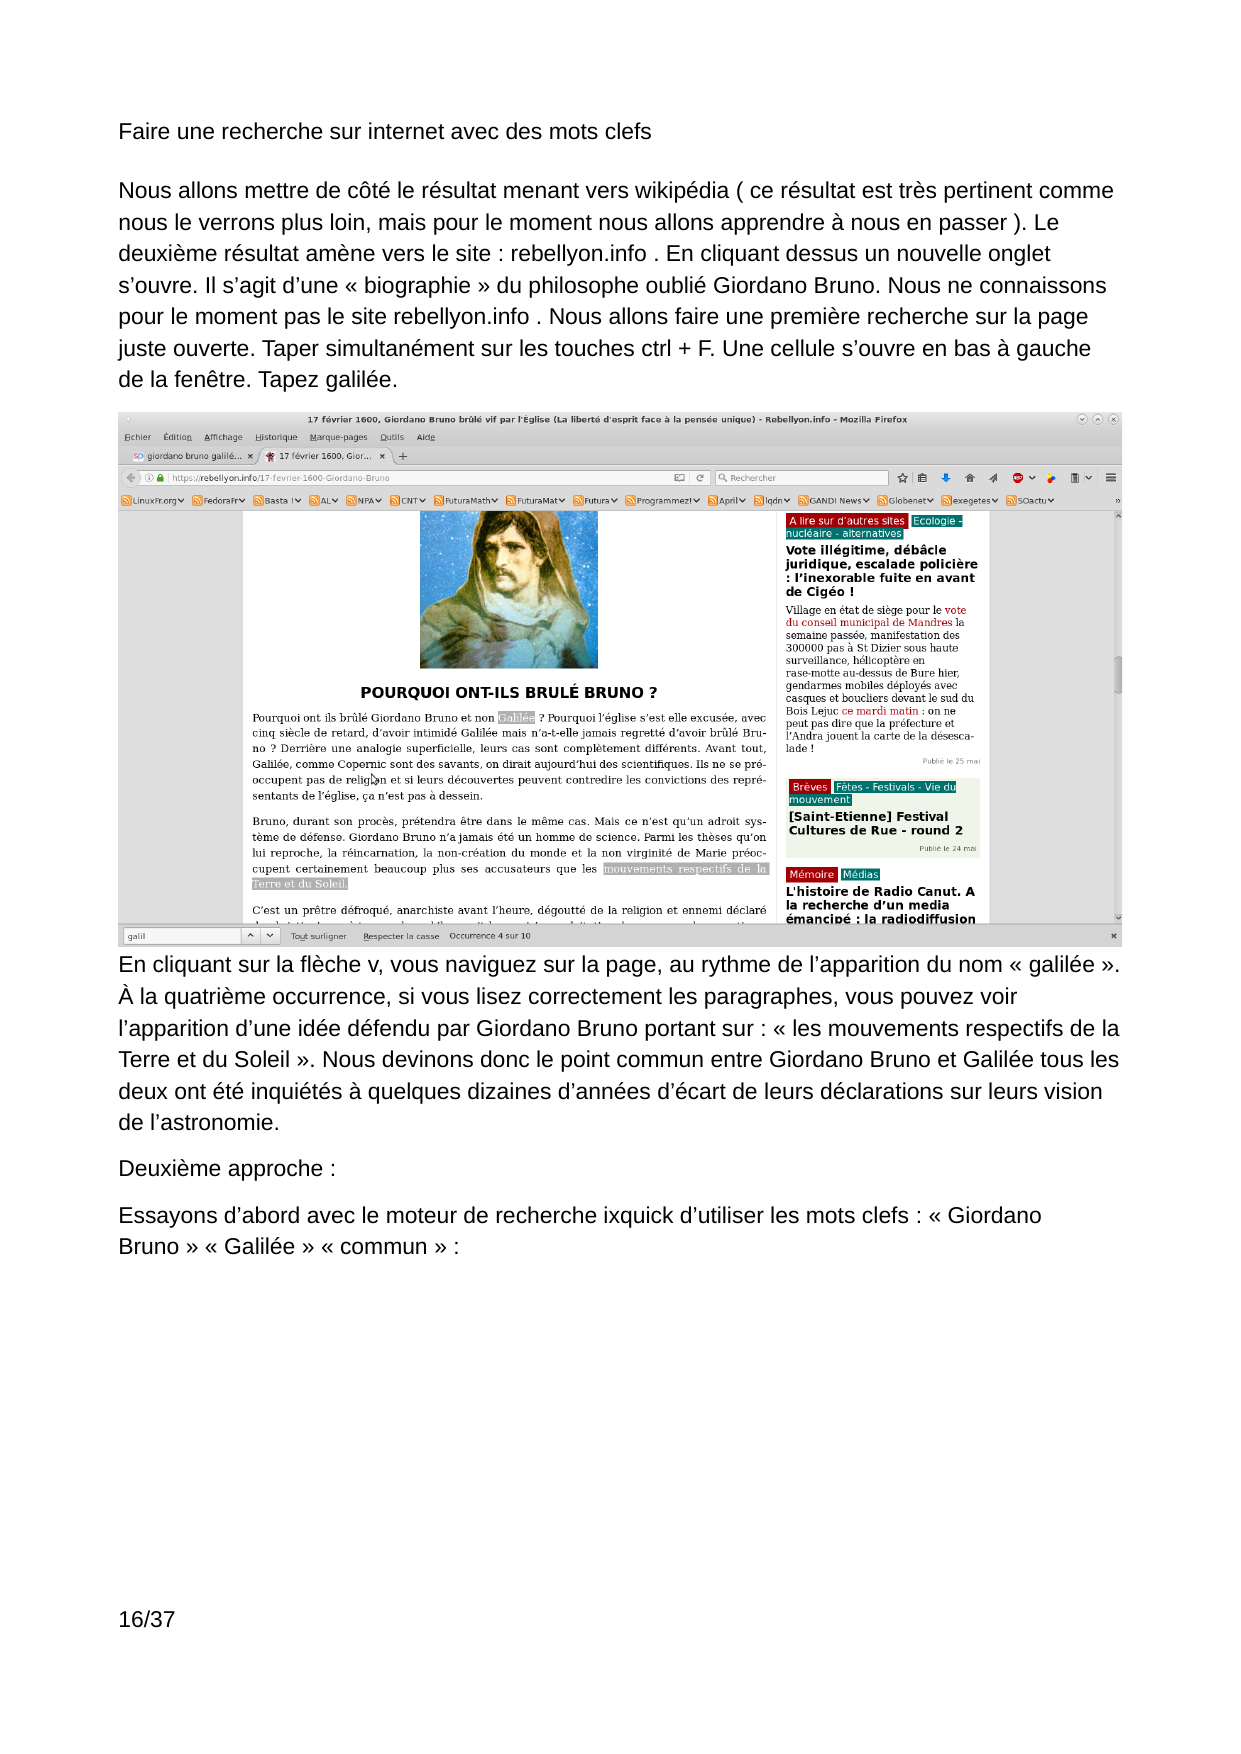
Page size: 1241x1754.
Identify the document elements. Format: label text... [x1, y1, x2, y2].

picture [118, 412, 1123, 947]
text En cliquant sur la flèche v, vous naviguez sur la page, au rythme de l’apparition du nom « galilée ». À la quatrième occurrence, si vous lisez correctement les paragraphes, vous pouvez voir l’apparition d’une idée défendu par Giordano Bruno portant sur : « les mouvements respectifs de la Terre et du Soleil ». Nous devinons donc le point commun entre Giordano Bruno et Galilée tous les deux ont été inquiétés à quelques dizaines d’années d’écart de leurs déclarations sur leurs vision de l’astronomie. [118, 947, 1122, 1136]
text Essayons d’abord avec le moteur de recherche ixquick d’utiliser les mots clefs : « Giordano Bruno » « Galilée » « commun » : [118, 1202, 1122, 1259]
text Deuxième approche : [118, 1155, 1122, 1182]
text Nous allons mettre de côté le résultat menant vers wikipédia ( ce résultat est très pertinent comme nous le verrons plus loin, mais pour le moment nous allons apprendre à nous en passer ). Le deuxième résultat amène vers le site : rebellyon.info . En cliquant dessus un nouvelle onglet s’ouvre. Il s’agit d’une « biographie » du philosophe oublié Giordano Bruno. Nous ne connaissons pour le moment pas le site rebellyon.info . Nous allons faire une première recherche sur la page juste ouverte. Taper simultanément sur les touches ctrl + F. Une cellule s’ouvre en bas à gauche de la fenêtre. Tapez galilée. [118, 177, 1122, 393]
